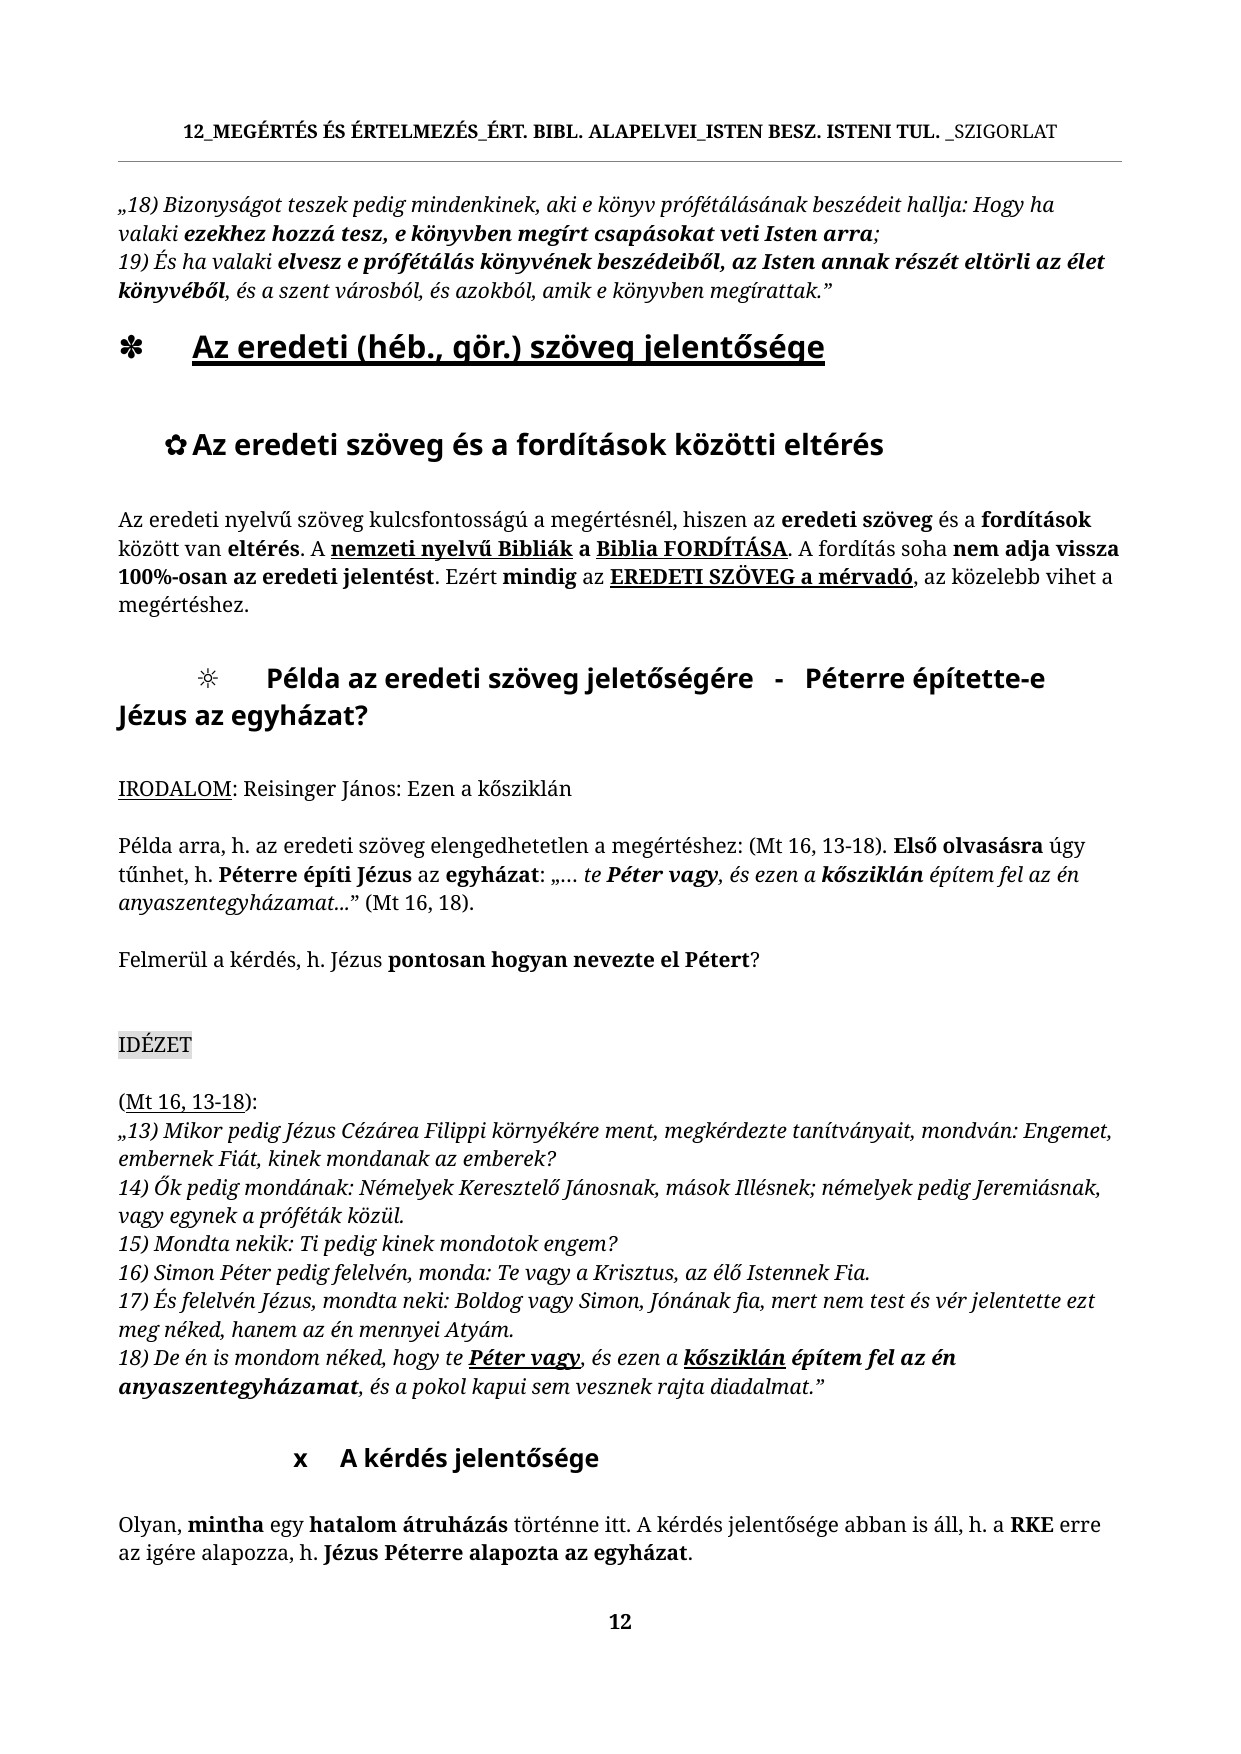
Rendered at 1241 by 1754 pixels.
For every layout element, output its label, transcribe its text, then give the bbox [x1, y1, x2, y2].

text „13) Mikor pedig Jézus Cézárea Filippi környékére ment, megkérdezte tanítványait, mondván: Engemet, embernek Fiát, kinek mondanak az emberek? [118, 1116, 1122, 1173]
text „18) Bizonyságot teszek pedig mindenkinek, aki e könyv prófétálásának beszédeit hallja: Hogy ha valaki ezekhez hozzá tesz, e könyvben megírt csapásokat veti Isten arra; [118, 191, 1122, 247]
subtitle Az eredeti (héb., gör.) szöveg jelentősége [118, 325, 1122, 368]
subtitle 18) De én is mondom néked, hogy te Péter vagy, és ezen a kősziklán építem fel az én anyaszentegyházamat, és a pokol kapui sem vesznek rajta diadalmat.” [118, 1343, 1122, 1400]
text Felmerül a kérdés, h. Jézus pontosan hogyan nevezte el Pétert? [118, 945, 1122, 974]
text Az eredeti nyelvű szöveg kulcsfontosságú a megértésnél, hiszen az eredeti szöveg és a fordítások között van eltérés. A nemzeti nyelvű Bibliák a Biblia FORDÍTÁSA. A fordítás soha nem adja vissza 100%-osan az eredeti jelentést. Ezért mindig az EREDETI SZÖVEG a mérvadó, az közelebb vihet a megértéshez. [118, 505, 1122, 619]
text (Mt 16, 13-18): [118, 1087, 1122, 1116]
text IDÉZET [118, 1031, 1122, 1059]
subtitle 17) És felelvén Jézus, mondta neki: Boldog vagy Simon, Jónának fia, mert nem test és vér jelentette ezt meg néked, hanem az én mennyei Atyám. [118, 1286, 1122, 1343]
text Példa arra, h. az eredeti szöveg elengedhetetlen a megértéshez: (Mt 16, 13-18). Első olvasásra úgy tűnhet, h. Péterre építi Jézus az egyházat: „… te Péter vagy, és ezen a kősziklán építem fel az én anyaszentegyházamat...” (Mt 16, 18). [118, 831, 1122, 917]
subtitle 16) Simon Péter pedig felelvén, monda: Te vagy a Krisztus, az élő Istennek Fia. [118, 1258, 1122, 1286]
text Olyan, mintha egy hatalom átruházás történne itt. A kérdés jelentősége abban is áll, h. a RKE erre az igére alapozza, h. Jézus Péterre alapozta az egyházat. [118, 1510, 1122, 1567]
subtitle 15) Mondta nekik: Ti pedig kinek mondotok engem? [118, 1229, 1122, 1258]
subtitle 14) Ők pedig mondának: Némelyek Keresztelő Jánosnak, mások Illésnek; némelyek pedig Jeremiásnak, vagy egynek a próféták közül. [118, 1173, 1122, 1229]
subtitle Az eredeti szöveg és a fordítások közötti eltérés [118, 424, 1122, 464]
subtitle Példa az eredeti szöveg jeletőségére - Péterre építette-e Jézus az egyházat? [118, 660, 1122, 734]
text IRODALOM: Reisinger János: Ezen a kősziklán [118, 774, 1122, 803]
subtitle 19) És ha valaki elvesz e prófétálás könyvének beszédeiből, az Isten annak részét eltörli az élet könyvéből, és a szent városból, és azokból, amik e könyvben megírattak.” [118, 247, 1122, 304]
subtitle A kérdés jelentősége [118, 1441, 1122, 1475]
